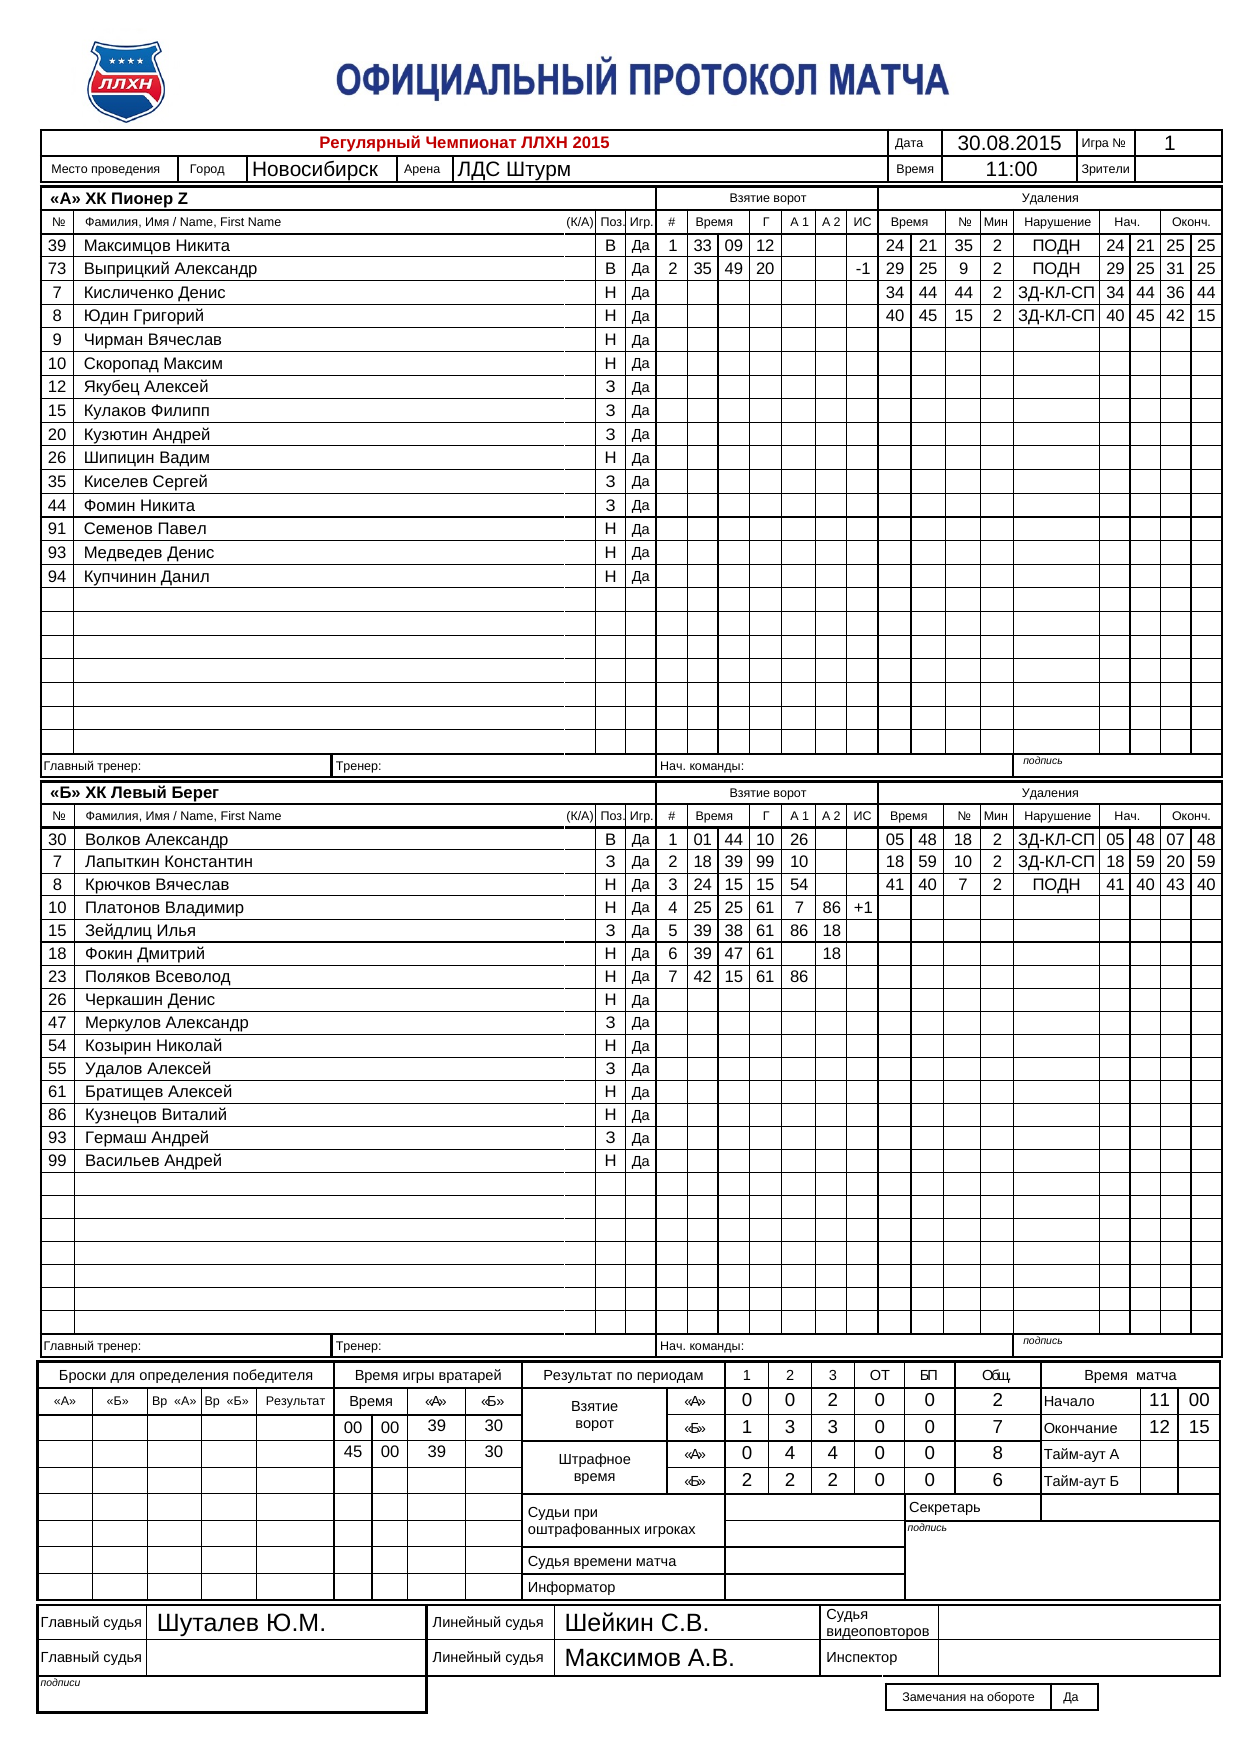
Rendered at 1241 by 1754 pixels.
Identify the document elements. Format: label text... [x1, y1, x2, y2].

table_cell [93, 1441, 147, 1467]
table_cell 10 [782, 850, 815, 872]
table_cell Нач. команды: [657, 755, 1012, 776]
table_cell З [596, 1127, 625, 1149]
table_cell [42, 730, 73, 753]
table_cell [1131, 1035, 1160, 1057]
table_cell [657, 518, 687, 540]
table_cell 0 [855, 1468, 904, 1493]
table_cell [1014, 565, 1099, 587]
table_cell [565, 565, 595, 587]
table_cell [879, 1058, 910, 1079]
table_cell 30 [466, 1416, 521, 1440]
table_cell [946, 683, 980, 706]
table_cell Арена [398, 157, 452, 181]
table_cell [565, 518, 595, 540]
table_cell 2 [812, 1468, 854, 1493]
table_cell [719, 541, 749, 564]
table_cell А 2 [816, 805, 846, 826]
table_cell 18 [688, 850, 717, 872]
table_cell [688, 1081, 717, 1103]
table_cell 39 [719, 850, 749, 872]
table_cell [626, 1265, 655, 1287]
table_cell 59 [1131, 850, 1160, 872]
table_cell 0 [855, 1415, 904, 1440]
table_cell 44 [946, 281, 980, 303]
table_cell [565, 470, 595, 493]
table_cell [782, 636, 815, 658]
table_cell 0 [905, 1468, 954, 1493]
table_cell [879, 446, 910, 469]
table_cell [719, 518, 749, 540]
table_cell [782, 376, 815, 398]
table_cell [912, 730, 945, 753]
table_cell 2 [981, 829, 1013, 849]
table_cell [726, 1548, 904, 1573]
table_cell Н [596, 1081, 625, 1103]
table_cell [257, 1574, 333, 1599]
table_header Время матча [1042, 1363, 1219, 1387]
table_cell [782, 1081, 815, 1103]
table_cell 25 [1192, 235, 1221, 256]
table_cell В [596, 257, 625, 280]
table_cell [719, 1265, 749, 1287]
table_cell [879, 1288, 910, 1310]
table_cell Новосибирск [248, 157, 396, 181]
table_cell 0 [905, 1389, 954, 1413]
table_cell [912, 1058, 943, 1079]
table_cell [75, 1173, 564, 1195]
table_cell [782, 1127, 815, 1149]
table_cell [847, 1265, 877, 1287]
table_cell [1192, 1058, 1221, 1079]
table_cell В [596, 235, 625, 256]
table_cell 38 [719, 920, 749, 941]
table_cell 2 [981, 281, 1013, 303]
table_cell Да [626, 1081, 655, 1103]
table_cell [847, 920, 877, 941]
table_cell [93, 1521, 147, 1546]
table_cell [879, 659, 910, 682]
table_cell [565, 1104, 595, 1126]
table_cell [335, 1468, 371, 1493]
table_cell [688, 399, 717, 422]
table_cell [1161, 896, 1190, 918]
table_cell Тайм-аут А [1042, 1441, 1140, 1467]
table_cell [1192, 1311, 1221, 1333]
table_cell [42, 659, 73, 682]
table_cell [816, 966, 846, 987]
table_cell [847, 518, 877, 540]
table_cell [1100, 1265, 1129, 1287]
table_cell [912, 989, 943, 1011]
table_cell 25 [1131, 257, 1160, 280]
table_cell З [596, 850, 625, 872]
table_cell 15 [42, 920, 74, 941]
table_cell [847, 588, 877, 611]
table_cell Н [596, 874, 625, 895]
table_cell [1014, 1219, 1099, 1241]
table_cell [565, 989, 595, 1011]
table_cell 36 [1161, 281, 1190, 303]
table_cell Фамилия, Имя / Name, First Name [75, 805, 565, 826]
table_cell [202, 1468, 256, 1493]
table_cell [750, 1288, 781, 1310]
table_cell [816, 423, 846, 445]
table_cell [1192, 352, 1221, 374]
table_cell [1014, 707, 1099, 729]
table_cell [1131, 541, 1160, 564]
table_cell [565, 423, 595, 445]
table_cell +1 [847, 896, 877, 918]
table_cell [1014, 1311, 1099, 1333]
table_cell [750, 1311, 781, 1333]
table_header Взятие ворот [657, 783, 877, 803]
table_cell [816, 281, 846, 303]
table_cell [1161, 423, 1190, 445]
table_cell Штрафное время [523, 1442, 666, 1493]
table_cell [1161, 943, 1190, 964]
table_cell [39, 1441, 92, 1467]
table_cell 15 [750, 874, 781, 895]
table_cell [657, 1219, 687, 1241]
table_cell [879, 943, 910, 964]
table_cell [1100, 896, 1129, 918]
table_cell [1192, 1104, 1221, 1126]
table_cell [257, 1468, 333, 1493]
table_cell 26 [42, 446, 73, 469]
table_cell [847, 659, 877, 682]
table_cell 59 [912, 850, 943, 872]
table_cell Главный тренер: [42, 1335, 330, 1356]
table_cell 7 [42, 850, 74, 872]
table_cell [1131, 470, 1160, 493]
table_cell [981, 636, 1013, 658]
table_cell [816, 446, 846, 469]
table_cell [847, 565, 877, 587]
table_cell [1100, 423, 1129, 445]
table_cell 0 [855, 1389, 904, 1413]
table_cell [1100, 399, 1129, 422]
table_cell [750, 1012, 781, 1033]
table_cell [879, 1196, 910, 1218]
table_cell Да [626, 494, 655, 516]
table_cell 24 [688, 874, 717, 895]
table_cell [148, 1574, 201, 1599]
table_cell [1100, 328, 1129, 351]
table_cell 21 [1131, 235, 1160, 256]
table_cell [912, 1127, 943, 1149]
table_cell [1161, 328, 1190, 351]
table_cell [373, 1521, 407, 1546]
table_cell [912, 659, 945, 682]
table_cell Купчинин Данил [74, 565, 564, 587]
table_cell З [596, 494, 625, 516]
table_cell Вр «А» [148, 1389, 201, 1413]
table_cell [1100, 989, 1129, 1011]
table_cell 35 [946, 235, 980, 256]
table_cell [750, 494, 781, 516]
table_cell [981, 730, 1013, 753]
table_cell № [946, 211, 980, 233]
table_cell [1161, 1265, 1190, 1287]
table_cell [750, 518, 781, 540]
table_cell [202, 1521, 256, 1546]
table_cell [1100, 446, 1129, 469]
table_cell 48 [1192, 829, 1221, 849]
table_cell [657, 423, 687, 445]
table_cell [565, 829, 595, 849]
table_cell Оконч. [1161, 805, 1221, 826]
table_cell [1161, 541, 1190, 564]
table_cell [847, 352, 877, 374]
table_cell [879, 1173, 910, 1195]
table_cell 00 [335, 1416, 371, 1440]
table_cell [847, 305, 877, 327]
table_cell [879, 896, 910, 918]
table_cell [565, 235, 595, 256]
table_cell [1131, 1196, 1160, 1218]
table_cell [816, 399, 846, 422]
table_cell «Б» [93, 1389, 147, 1413]
table_cell [944, 1127, 980, 1149]
table_cell [782, 470, 815, 493]
table_cell [782, 1311, 815, 1333]
table_cell 2 [769, 1468, 811, 1493]
table_cell [688, 1265, 717, 1287]
table_cell 7 [42, 281, 73, 303]
table_cell [1100, 1242, 1129, 1264]
table_cell [782, 1288, 815, 1310]
table_cell Да [626, 376, 655, 398]
table_cell [981, 1035, 1013, 1057]
table_cell [74, 683, 564, 706]
table_cell [1042, 1495, 1219, 1520]
table_cell Нач. [1100, 805, 1160, 826]
table_cell 7 [956, 1415, 1040, 1440]
table_cell [879, 707, 910, 729]
table_cell [565, 850, 595, 872]
table_cell [816, 494, 846, 516]
table_cell «А» [668, 1389, 724, 1413]
table_cell [42, 1219, 74, 1241]
table_cell 10 [944, 850, 980, 872]
table_cell Да [626, 565, 655, 587]
table_cell [565, 328, 595, 351]
table_cell [565, 1288, 595, 1310]
table_cell [750, 1127, 781, 1149]
table_cell 24 [879, 235, 910, 256]
table_cell [879, 1012, 910, 1033]
table_header Регулярный Чемпионат ЛЛХН 2015 [42, 131, 887, 155]
table_cell [879, 1219, 910, 1241]
table_cell А 1 [782, 211, 815, 233]
table_cell [1014, 470, 1099, 493]
table_cell Семенов Павел [74, 518, 564, 540]
table_cell [981, 659, 1013, 682]
table_cell [1161, 1173, 1190, 1195]
table_cell Н [596, 966, 625, 987]
table_cell [39, 1547, 92, 1573]
table_cell [626, 659, 655, 682]
table_cell [944, 1081, 980, 1103]
table_cell [981, 470, 1013, 493]
table_cell [719, 612, 749, 634]
table_cell [1014, 1173, 1099, 1195]
table_cell В [596, 829, 625, 849]
table_cell Да [626, 920, 655, 941]
table_cell [257, 1494, 333, 1520]
table_cell [1161, 399, 1190, 422]
table_cell [912, 328, 945, 351]
table_cell [719, 1219, 749, 1241]
table_cell [1014, 1288, 1099, 1310]
table_cell [688, 659, 717, 682]
table_cell [719, 1012, 749, 1033]
table_cell [750, 399, 781, 422]
table_cell Время [335, 1389, 407, 1413]
table_cell [1100, 1311, 1129, 1333]
table_cell Да [626, 874, 655, 895]
table_cell [946, 446, 980, 469]
table_cell [657, 1058, 687, 1079]
table_cell Поляков Всеволод [75, 966, 564, 987]
table_cell [750, 730, 781, 753]
table_cell [782, 352, 815, 374]
table_cell [688, 989, 717, 1011]
table_cell [816, 1173, 846, 1195]
table_cell [565, 1311, 595, 1333]
table_cell Медведев Денис [74, 541, 564, 564]
table_cell [879, 352, 910, 374]
table_cell Н [596, 1035, 625, 1057]
table_cell [847, 612, 877, 634]
table_cell [1192, 1127, 1221, 1149]
table_cell Время [879, 211, 945, 233]
table_cell [879, 1127, 910, 1149]
table_cell [688, 328, 717, 351]
table_cell [816, 588, 846, 611]
table_cell [147, 1640, 425, 1675]
table_cell [944, 1012, 980, 1033]
table_cell [981, 1012, 1013, 1033]
table_cell [847, 730, 877, 753]
table_cell [93, 1547, 147, 1573]
table_cell 2 [812, 1389, 854, 1413]
table_cell Поз. [596, 211, 625, 233]
table_cell [565, 1127, 595, 1149]
table_cell [981, 446, 1013, 469]
table_cell [946, 518, 980, 540]
table_cell [466, 1547, 521, 1573]
table_cell [847, 1058, 877, 1079]
table_cell [1161, 1219, 1190, 1241]
table_cell [847, 1104, 877, 1126]
table_cell [879, 1265, 910, 1287]
table_cell [1014, 1104, 1099, 1126]
table_cell [981, 1127, 1013, 1149]
table_cell [946, 612, 980, 634]
table_cell [42, 1242, 74, 1264]
table_cell Время [879, 805, 943, 826]
table_cell [816, 1242, 846, 1264]
table_cell [1014, 730, 1099, 753]
table_cell [912, 1288, 943, 1310]
table_cell [816, 874, 846, 895]
table_cell [847, 989, 877, 1011]
table_cell [719, 588, 749, 611]
table_cell 1 [657, 829, 687, 849]
table_cell «Б» [668, 1468, 724, 1493]
table_cell 61 [42, 1081, 74, 1103]
table_cell [688, 565, 717, 587]
table_cell [912, 943, 943, 964]
table_cell [1161, 659, 1190, 682]
table_cell [1014, 518, 1099, 540]
table_cell [1192, 399, 1221, 422]
table_cell [466, 1494, 521, 1520]
table_cell Лапыткин Константин [75, 850, 564, 872]
table_cell [726, 1521, 904, 1546]
table_cell Тренер: [333, 1335, 655, 1356]
table_cell 20 [750, 257, 781, 280]
table_cell [1161, 588, 1190, 611]
table_cell [1100, 730, 1129, 753]
table_cell [1014, 352, 1099, 374]
table_cell [944, 1150, 980, 1172]
table_cell [1014, 328, 1099, 351]
table_cell [726, 1575, 904, 1599]
table_cell [657, 1173, 687, 1195]
table_cell [1131, 1104, 1160, 1126]
table_cell [847, 235, 877, 256]
table_cell [148, 1547, 201, 1573]
table_cell подпись [906, 1522, 1219, 1599]
table_cell [75, 1196, 564, 1218]
table_cell [626, 707, 655, 729]
table_cell 40 [1100, 305, 1129, 327]
table_header 30.08.2015 [943, 131, 1076, 155]
table_cell [981, 328, 1013, 351]
table_cell «Б » [466, 1389, 521, 1413]
table_cell Линейный судья [428, 1606, 554, 1639]
table_cell [688, 1242, 717, 1264]
table_cell [1192, 683, 1221, 706]
table_cell Судьи при оштрафованных игроках [523, 1495, 724, 1546]
table_header ОТ [855, 1363, 904, 1387]
table_cell [565, 541, 595, 564]
table_cell [1161, 1196, 1190, 1218]
table_cell 7 [657, 966, 687, 987]
table_cell [750, 281, 781, 303]
table_cell [782, 518, 815, 540]
table_cell Гермаш Андрей [75, 1127, 564, 1149]
table_cell [565, 730, 595, 753]
table_cell [1100, 1219, 1129, 1241]
table_cell [719, 1311, 749, 1333]
table_cell [782, 1150, 815, 1172]
table_cell [1100, 588, 1129, 611]
table_cell 11 [1141, 1389, 1177, 1413]
table_cell [946, 423, 980, 445]
table_cell [912, 896, 943, 918]
table_cell подпись [1014, 755, 1221, 776]
table_cell 11:00 [943, 157, 1076, 181]
table_cell [946, 352, 980, 374]
table_cell 09 [719, 235, 749, 256]
table_cell 35 [42, 470, 73, 493]
table_cell 2 [726, 1468, 768, 1493]
table_cell [565, 612, 595, 634]
table_cell [816, 1311, 846, 1333]
table_header Дата [889, 131, 941, 155]
table_cell [912, 1242, 943, 1264]
table_cell [750, 1173, 781, 1195]
table_cell [946, 494, 980, 516]
table_cell [42, 1265, 74, 1287]
table_cell [1100, 707, 1129, 729]
table_cell [750, 1219, 781, 1241]
table_cell [981, 896, 1013, 918]
table_cell 2 [981, 874, 1013, 895]
table_cell [816, 352, 846, 374]
table_cell 2 [657, 257, 687, 280]
table_cell [719, 399, 749, 422]
table_cell [1161, 989, 1190, 1011]
table_cell [1014, 943, 1099, 964]
table_cell [1192, 1150, 1221, 1172]
table_cell 25 [912, 257, 945, 280]
table_cell [466, 1574, 521, 1599]
table_cell [1100, 376, 1129, 398]
table_cell 42 [688, 966, 717, 987]
table_cell [719, 1150, 749, 1172]
table_cell [1192, 541, 1221, 564]
table_cell [847, 399, 877, 422]
table_cell Г [750, 211, 781, 233]
table_cell [816, 850, 846, 872]
table_cell [1100, 565, 1129, 587]
table_cell [912, 399, 945, 422]
table_cell [782, 588, 815, 611]
table_cell [596, 1173, 625, 1195]
table_cell [565, 896, 595, 918]
table_cell [981, 1058, 1013, 1079]
table_cell [565, 494, 595, 516]
picture [5, 28, 1179, 129]
table_cell [1161, 920, 1190, 941]
table_cell [1100, 1288, 1129, 1310]
table_cell [1192, 1288, 1221, 1310]
table_cell [1192, 1242, 1221, 1264]
table_cell 30 [42, 829, 74, 849]
table_cell 40 [1192, 874, 1221, 895]
table_cell [981, 494, 1013, 516]
table_cell [1131, 352, 1160, 374]
table_cell [42, 588, 73, 611]
table_cell [912, 966, 943, 987]
table_cell [816, 683, 846, 706]
table_cell 54 [42, 1035, 74, 1057]
table_cell Главный судья [39, 1606, 146, 1639]
table_cell [912, 588, 945, 611]
table_cell 29 [879, 257, 910, 280]
table_cell [1131, 494, 1160, 516]
table_cell [688, 707, 717, 729]
table_cell [719, 730, 749, 753]
table_cell [75, 1219, 564, 1241]
table_cell 15 [719, 966, 749, 987]
table_cell З [596, 423, 625, 445]
table_cell [816, 989, 846, 1011]
table_cell [1100, 1035, 1129, 1057]
table_cell Скоропад Максим [74, 352, 564, 374]
table_cell ЗД-КЛ-СП [1014, 829, 1099, 849]
table_cell [946, 565, 980, 587]
table_cell 47 [719, 943, 749, 964]
table_cell [816, 1288, 846, 1310]
table_cell [750, 328, 781, 351]
table_cell Да [626, 446, 655, 469]
table_cell Г [750, 805, 781, 826]
table_cell [1161, 1058, 1190, 1079]
table_cell [1014, 636, 1099, 658]
table_cell # [657, 805, 687, 826]
table_cell [847, 874, 877, 895]
table_cell [1192, 920, 1221, 941]
table_cell [816, 1081, 846, 1103]
table_cell [466, 1521, 521, 1546]
table_cell [657, 683, 687, 706]
table_cell Н [596, 305, 625, 327]
table_cell подпись [1014, 1335, 1221, 1356]
table_cell [816, 1058, 846, 1079]
table_cell 0 [726, 1442, 768, 1467]
table_cell [596, 683, 625, 706]
table_cell [596, 1288, 625, 1310]
table_cell [782, 1058, 815, 1079]
table_cell [782, 565, 815, 587]
table_cell [944, 1035, 980, 1057]
table_cell [750, 423, 781, 445]
table_cell Поз. [596, 805, 625, 826]
table_cell [1161, 1104, 1190, 1126]
table_cell [1014, 423, 1099, 445]
table_cell [74, 612, 564, 634]
table_cell [1192, 446, 1221, 469]
table_cell Н [596, 1150, 625, 1172]
table_cell [1141, 1468, 1177, 1493]
table_cell [719, 1127, 749, 1149]
table_cell -1 [847, 257, 877, 280]
table_cell Нач. команды: [657, 1335, 1012, 1356]
table_cell Да [626, 423, 655, 445]
table_cell [626, 730, 655, 753]
table_cell Удалов Алексей [75, 1058, 564, 1079]
table_cell [688, 1035, 717, 1057]
table_cell Вр «Б» [202, 1389, 256, 1413]
table_cell [466, 1468, 521, 1493]
table_cell [565, 1265, 595, 1287]
table_cell Нач. [1100, 211, 1160, 233]
table_cell [565, 588, 595, 611]
table_cell [847, 683, 877, 706]
table_cell Да [626, 966, 655, 987]
table_cell [816, 1196, 846, 1218]
table_cell 4 [657, 896, 687, 918]
table_cell 25 [719, 896, 749, 918]
table_cell [626, 1311, 655, 1333]
table_cell [879, 1035, 910, 1057]
table_cell [148, 1494, 201, 1520]
table_cell [944, 1311, 980, 1333]
table_cell [1100, 659, 1129, 682]
table_cell [847, 636, 877, 658]
table_cell [750, 305, 781, 327]
table_cell [1014, 896, 1099, 918]
table_header «А» ХК Пионер Z [42, 188, 655, 209]
table_cell Васильев Андрей [75, 1150, 564, 1172]
table_cell Да [626, 943, 655, 964]
table_cell [847, 943, 877, 964]
table_cell [847, 541, 877, 564]
table_cell [981, 423, 1013, 445]
table_cell 12 [750, 235, 781, 256]
table_cell [1161, 1127, 1190, 1149]
table_cell ИС [847, 211, 877, 233]
table_cell [565, 1012, 595, 1033]
table_cell [847, 1311, 877, 1333]
table_cell [688, 1196, 717, 1218]
table_cell [373, 1547, 407, 1573]
table_cell 61 [750, 896, 781, 918]
table_cell [657, 470, 687, 493]
table_cell [657, 1311, 687, 1333]
table_cell [912, 1219, 943, 1241]
table_cell 44 [719, 829, 749, 849]
table_cell [1192, 636, 1221, 658]
table_cell [1192, 1219, 1221, 1241]
table_cell [750, 659, 781, 682]
table_cell [93, 1494, 147, 1520]
table_cell [719, 707, 749, 729]
table_cell Да [626, 850, 655, 872]
table_cell 15 [719, 874, 749, 895]
table_cell [596, 659, 625, 682]
table_cell 39 [42, 235, 73, 256]
table_cell [912, 446, 945, 469]
table_cell [42, 1196, 74, 1218]
table_cell [750, 989, 781, 1011]
table_cell [750, 565, 781, 587]
table_cell [1161, 612, 1190, 634]
table_cell [335, 1547, 371, 1573]
table_cell [782, 541, 815, 564]
table_cell [408, 1468, 465, 1493]
table_cell [750, 1265, 781, 1287]
table_cell [1131, 1058, 1160, 1079]
table_cell [1100, 470, 1129, 493]
table_cell [912, 423, 945, 445]
table_cell 34 [1100, 281, 1129, 303]
table_cell Да [626, 1035, 655, 1057]
table_cell [719, 636, 749, 658]
table_cell [879, 565, 910, 587]
table_cell [1014, 1035, 1099, 1057]
table_cell Братищев Алексей [75, 1081, 564, 1103]
table_cell [719, 352, 749, 374]
table_cell [719, 1035, 749, 1057]
table_cell Взятие ворот [523, 1389, 666, 1440]
table_cell [782, 1012, 815, 1033]
table_cell [1014, 1150, 1099, 1172]
table_cell [657, 1127, 687, 1149]
table_cell [1161, 565, 1190, 587]
table_cell [782, 328, 815, 351]
table_cell [719, 494, 749, 516]
table_cell ПОДН [1014, 874, 1099, 895]
table_cell [912, 612, 945, 634]
table_cell 40 [912, 874, 943, 895]
table_cell [202, 1494, 256, 1520]
table_cell 15 [1179, 1415, 1219, 1440]
table_cell 4 [812, 1442, 854, 1467]
table_cell 0 [855, 1442, 904, 1467]
table_cell [981, 943, 1013, 964]
table_cell 25 [1161, 235, 1190, 256]
table_cell [816, 565, 846, 587]
table_cell Чирман Вячеслав [74, 328, 564, 351]
table_cell [1192, 989, 1221, 1011]
table_cell [626, 636, 655, 658]
table_cell [1192, 896, 1221, 918]
table_cell [1014, 920, 1099, 941]
table_cell 44 [42, 494, 73, 516]
table_cell [816, 612, 846, 634]
table_cell Да [626, 328, 655, 351]
table_cell [688, 1012, 717, 1033]
table_cell Шейкин С.В. [555, 1606, 819, 1639]
table_cell [1131, 1173, 1160, 1195]
table_cell (К/А) [565, 805, 595, 826]
table_cell [657, 328, 687, 351]
table_cell 39 [688, 943, 717, 964]
table_cell (К/А) [565, 211, 595, 233]
table_cell [816, 1127, 846, 1149]
table_cell [1100, 494, 1129, 516]
table_cell [1161, 1035, 1190, 1057]
table_cell [1161, 966, 1190, 987]
table_cell [816, 376, 846, 398]
table_cell Нарушение [1014, 211, 1099, 233]
table_cell [565, 683, 595, 706]
table_cell [1014, 612, 1099, 634]
table_cell [782, 1173, 815, 1195]
table_cell [688, 683, 717, 706]
table_cell [657, 1288, 687, 1310]
table_cell [719, 423, 749, 445]
table_cell [596, 730, 625, 753]
table_cell [847, 829, 877, 849]
table_cell [750, 588, 781, 611]
table_cell [750, 446, 781, 469]
table_cell [847, 494, 877, 516]
table_cell [782, 659, 815, 682]
table_cell Главный тренер: [42, 755, 330, 776]
table_cell [946, 470, 980, 493]
table_cell 61 [750, 943, 781, 964]
table_cell [912, 1081, 943, 1103]
table_cell 0 [905, 1415, 954, 1440]
table_cell [879, 470, 910, 493]
table_cell [946, 730, 980, 753]
table_cell 2 [981, 305, 1013, 327]
table_cell Н [596, 446, 625, 469]
table_cell Фокин Дмитрий [75, 943, 564, 964]
table_cell [1192, 1173, 1221, 1195]
table_cell 9 [42, 328, 73, 351]
table_cell 31 [1161, 257, 1190, 280]
table_cell Да [626, 1058, 655, 1079]
table_cell 12 [1141, 1415, 1177, 1440]
table_cell Н [596, 352, 625, 374]
table_cell [565, 659, 595, 682]
table_cell [565, 376, 595, 398]
table_cell ЗД-КЛ-СП [1014, 850, 1099, 872]
table_cell [1161, 518, 1190, 540]
table_cell Да [626, 829, 655, 849]
table_cell [148, 1441, 201, 1467]
table_cell З [596, 1058, 625, 1079]
table_cell [1161, 376, 1190, 398]
table_cell [93, 1416, 147, 1440]
table_cell Зейдлиц Илья [75, 920, 564, 941]
table_cell 49 [719, 257, 749, 280]
table_cell [1192, 1196, 1221, 1218]
table_cell [1100, 920, 1129, 941]
table_cell [596, 1196, 625, 1218]
table_cell [944, 1219, 980, 1241]
table_cell [981, 1311, 1013, 1333]
table_cell [408, 1494, 465, 1520]
table_cell [750, 1196, 781, 1218]
table_cell [42, 683, 73, 706]
table_cell [657, 446, 687, 469]
table_cell [719, 1104, 749, 1126]
table_cell [719, 1288, 749, 1310]
table_header Результат по периодам [523, 1363, 724, 1387]
table_cell [816, 305, 846, 327]
table_cell [657, 494, 687, 516]
table_cell 00 [373, 1416, 407, 1440]
table_cell [912, 518, 945, 540]
table_cell [879, 683, 910, 706]
table_cell [657, 1150, 687, 1172]
table_cell [373, 1574, 407, 1599]
table_header Время игры вратарей [335, 1363, 521, 1387]
table_cell # [657, 211, 687, 233]
table_cell [719, 1081, 749, 1103]
table_cell 44 [1131, 281, 1160, 303]
table_cell Н [596, 328, 625, 351]
table_header Удаления [879, 188, 1221, 209]
table_cell [1192, 1265, 1221, 1287]
table_cell 33 [688, 235, 717, 256]
table_cell 40 [879, 305, 910, 327]
table_cell [1014, 376, 1099, 398]
table_cell [565, 1035, 595, 1057]
table_cell Да [626, 305, 655, 327]
table_cell [981, 565, 1013, 587]
table_cell [1161, 470, 1190, 493]
table_cell З [596, 1012, 625, 1033]
table_cell [596, 1311, 625, 1333]
table_cell [1131, 1242, 1160, 1264]
table_cell [816, 1219, 846, 1241]
table_cell [782, 943, 815, 964]
table_cell [981, 1150, 1013, 1172]
table_cell [688, 376, 717, 398]
table_cell [1131, 588, 1160, 611]
table_cell [750, 1035, 781, 1057]
table_cell 45 [912, 305, 945, 327]
table_cell Максимцов Никита [74, 235, 564, 256]
table_cell 73 [42, 257, 73, 280]
table_cell [816, 636, 846, 658]
table_cell [565, 305, 595, 327]
table_cell [688, 730, 717, 753]
table_cell [1131, 1081, 1160, 1103]
table_cell «А» [39, 1389, 92, 1413]
table_cell 3 [769, 1415, 811, 1440]
table_cell [1161, 1081, 1190, 1103]
table_cell [148, 1521, 201, 1546]
table_cell [750, 612, 781, 634]
table_cell [1161, 1012, 1190, 1033]
table_cell 2 [657, 850, 687, 872]
table_cell [1161, 1311, 1190, 1333]
table_cell [1131, 565, 1160, 587]
table_cell [981, 1242, 1013, 1264]
table_cell [1192, 1035, 1221, 1057]
table_cell [912, 1265, 943, 1287]
table_cell [879, 636, 910, 658]
table_cell [1100, 966, 1129, 987]
table_cell Кисличенко Денис [74, 281, 564, 303]
table_cell [782, 305, 815, 327]
table_cell Окончание [1042, 1415, 1140, 1440]
table_cell [847, 1035, 877, 1057]
table_cell Да [626, 352, 655, 374]
table_cell ПОДН [1014, 235, 1099, 256]
table_cell 30 [466, 1441, 521, 1467]
table_cell Киселев Сергей [74, 470, 564, 493]
table_cell [782, 683, 815, 706]
table_cell [1131, 399, 1160, 422]
table_cell 20 [42, 423, 73, 445]
table_cell Черкашин Денис [75, 989, 564, 1011]
table_cell [981, 1288, 1013, 1310]
table_cell 34 [879, 281, 910, 303]
table_cell [39, 1468, 92, 1493]
table_cell [847, 1081, 877, 1103]
table_cell подписи [39, 1677, 425, 1711]
table_cell Да [626, 235, 655, 256]
table_cell [981, 966, 1013, 987]
table_cell [1014, 1012, 1099, 1033]
table_header Удаления [879, 783, 1221, 803]
table_header Взятие ворот [657, 188, 877, 209]
table_cell [1192, 1081, 1221, 1103]
table_cell Игр. [626, 805, 655, 826]
table_cell [879, 423, 910, 445]
table_cell [1100, 541, 1129, 564]
table_cell [335, 1494, 371, 1520]
table_cell [626, 612, 655, 634]
table_cell Кулаков Филипп [74, 399, 564, 422]
table_cell [1192, 966, 1221, 987]
table_cell Козырин Николай [75, 1035, 564, 1057]
table_cell [1192, 423, 1221, 445]
table_cell А 2 [816, 211, 846, 233]
table_cell Кузнецов Виталий [75, 1104, 564, 1126]
table_cell [912, 636, 945, 658]
table_cell «А» [408, 1389, 465, 1413]
table_cell [847, 966, 877, 987]
table_cell [981, 989, 1013, 1011]
table_cell [912, 494, 945, 516]
table_cell 18 [42, 943, 74, 964]
table_cell [596, 1242, 625, 1264]
table_cell Максимов А.В. [555, 1640, 819, 1675]
table_cell [847, 850, 877, 872]
table_cell 43 [1161, 874, 1190, 895]
table_cell [1014, 1242, 1099, 1264]
table_cell [1100, 352, 1129, 374]
table_cell [408, 1574, 465, 1599]
table_cell 94 [42, 565, 73, 587]
table_cell [1131, 896, 1160, 918]
table_cell 44 [912, 281, 945, 303]
table_cell 7 [782, 896, 815, 918]
table_cell [657, 399, 687, 422]
table_cell [1192, 707, 1221, 729]
table_cell [816, 1035, 846, 1057]
table_cell [782, 399, 815, 422]
table_cell [688, 636, 717, 658]
table_cell 3 [657, 874, 687, 895]
table_cell [1014, 494, 1099, 516]
table_cell [39, 1416, 92, 1440]
table_cell 18 [879, 850, 910, 872]
table_cell [565, 446, 595, 469]
table_cell [565, 1150, 595, 1172]
table_cell Мин [981, 211, 1013, 233]
table_cell 29 [1100, 257, 1129, 280]
table_cell [1192, 376, 1221, 398]
table_cell [946, 636, 980, 658]
table_cell [847, 376, 877, 398]
table_cell [816, 1012, 846, 1033]
table_cell [750, 376, 781, 398]
table_cell 35 [688, 257, 717, 280]
table_cell 23 [42, 966, 74, 987]
table_cell [782, 1265, 815, 1287]
table_cell 25 [1192, 257, 1221, 280]
table_cell [1192, 565, 1221, 587]
table_cell [1014, 683, 1099, 706]
table_cell [74, 659, 564, 682]
table_cell № [42, 805, 74, 826]
table_cell 18 [1100, 850, 1129, 872]
table_cell [912, 352, 945, 374]
table_cell [912, 1196, 943, 1218]
table_cell [944, 989, 980, 1011]
table_cell [944, 1196, 980, 1218]
table_cell [688, 494, 717, 516]
table_cell Фамилия, Имя / Name, First Name [74, 211, 565, 233]
table_cell [1100, 636, 1129, 658]
table_cell [944, 1288, 980, 1310]
table_cell [750, 1150, 781, 1172]
table_cell [847, 1196, 877, 1218]
table_cell [912, 683, 945, 706]
table_header 1 [1136, 131, 1221, 155]
table_cell [981, 1265, 1013, 1287]
table_cell [946, 541, 980, 564]
table_cell 8 [956, 1442, 1040, 1467]
table_cell [847, 707, 877, 729]
table_cell [74, 588, 564, 611]
table_cell 20 [1161, 850, 1190, 872]
table_cell [257, 1521, 333, 1546]
table_cell [1131, 1288, 1160, 1310]
table_cell [946, 707, 980, 729]
table_cell [565, 399, 595, 422]
table_cell [688, 541, 717, 564]
table_cell [912, 1012, 943, 1033]
table_cell 10 [42, 896, 74, 918]
table_cell [596, 1219, 625, 1241]
table_cell [626, 1242, 655, 1264]
table_cell 1 [726, 1415, 768, 1440]
table_cell [596, 1265, 625, 1287]
table_cell [688, 1104, 717, 1126]
table_cell [1100, 1081, 1129, 1103]
table_cell [1161, 1288, 1190, 1310]
table_cell [408, 1521, 465, 1546]
table_cell [946, 328, 980, 351]
table_cell [335, 1574, 371, 1599]
table_cell [879, 399, 910, 422]
table_cell [879, 989, 910, 1011]
table_cell [782, 1035, 815, 1057]
table_cell [816, 257, 846, 280]
table_cell [1192, 612, 1221, 634]
table_cell [944, 1058, 980, 1079]
table_cell [657, 1081, 687, 1103]
table_cell 15 [42, 399, 73, 422]
table_cell 55 [42, 1058, 74, 1079]
table_cell [75, 1288, 564, 1310]
table_cell [719, 376, 749, 398]
table_cell Судья видеоповторов [821, 1606, 938, 1639]
table_cell З [596, 470, 625, 493]
table_cell 39 [408, 1416, 465, 1440]
table_cell 0 [905, 1442, 954, 1467]
table_cell [1161, 494, 1190, 516]
table_cell Выприцкий Александр [74, 257, 564, 280]
table_cell [657, 659, 687, 682]
table_cell Секретарь [906, 1495, 1040, 1520]
table_cell 99 [750, 850, 781, 872]
table_cell 21 [912, 235, 945, 256]
table_cell № [944, 805, 980, 826]
table_cell [883, 1677, 1220, 1681]
table_cell [981, 1219, 1013, 1241]
table_cell [944, 1173, 980, 1195]
table_cell [74, 730, 564, 753]
table_cell [75, 1265, 564, 1287]
table_cell [565, 1242, 595, 1264]
table_cell [816, 235, 846, 256]
table_cell [596, 588, 625, 611]
table_cell 5 [657, 920, 687, 941]
table_cell Главный судья [39, 1640, 146, 1675]
table_cell [719, 281, 749, 303]
table_cell 93 [42, 1127, 74, 1149]
table_cell [1014, 541, 1099, 564]
table_cell [1131, 1012, 1160, 1033]
table_cell [816, 829, 846, 849]
table_cell [1131, 1127, 1160, 1149]
table_cell 6 [956, 1468, 1040, 1493]
table_cell [981, 588, 1013, 611]
table_cell [93, 1574, 147, 1599]
table_cell Да [626, 1127, 655, 1149]
table_cell З [596, 920, 625, 941]
table_cell ЗД-КЛ-СП [1014, 305, 1099, 327]
table_cell [657, 588, 687, 611]
table_cell [565, 1219, 595, 1241]
table_cell [782, 1196, 815, 1218]
table_header 2 [769, 1363, 811, 1387]
table_cell 18 [816, 943, 846, 964]
table_cell [688, 470, 717, 493]
table_cell [981, 376, 1013, 398]
table_cell [657, 352, 687, 374]
table_cell 86 [782, 920, 815, 941]
table_cell [657, 565, 687, 587]
table_cell [596, 636, 625, 658]
table_cell [148, 1416, 201, 1440]
table_cell [847, 470, 877, 493]
table_cell [944, 966, 980, 987]
table_cell [688, 612, 717, 634]
table_cell [1014, 446, 1099, 469]
table_cell [626, 1173, 655, 1195]
table_cell [750, 1058, 781, 1079]
table_cell [816, 1104, 846, 1126]
table_cell [879, 1104, 910, 1126]
table_header Замечания на обороте [887, 1685, 1050, 1709]
table_cell 99 [42, 1150, 74, 1172]
table_cell [1014, 1196, 1099, 1218]
table_cell [946, 588, 980, 611]
table_cell [939, 1606, 1219, 1639]
table_cell [944, 896, 980, 918]
table_cell 0 [769, 1389, 811, 1413]
table_cell [93, 1468, 147, 1493]
table_cell [981, 352, 1013, 374]
table_cell [1014, 1265, 1099, 1287]
table_cell 91 [42, 518, 73, 540]
table_cell [1131, 659, 1160, 682]
table_cell [782, 989, 815, 1011]
table_cell [39, 1494, 92, 1520]
table_cell Оконч. [1161, 211, 1221, 233]
table_cell [782, 423, 815, 445]
table_cell [719, 1173, 749, 1195]
table_cell [782, 730, 815, 753]
table_cell [257, 1441, 333, 1467]
table_cell 12 [42, 376, 73, 398]
table_cell Игр. [626, 211, 655, 233]
table_cell [688, 446, 717, 469]
table_cell Фомин Никита [74, 494, 564, 516]
table_cell [688, 352, 717, 374]
table_cell 2 [981, 850, 1013, 872]
table_cell [912, 470, 945, 493]
table_cell [42, 612, 73, 634]
table_cell [688, 423, 717, 445]
table_cell [782, 257, 815, 280]
table_cell [1131, 612, 1160, 634]
table_cell Платонов Владимир [75, 896, 564, 918]
table_cell Н [596, 565, 625, 587]
table_cell 86 [42, 1104, 74, 1126]
table_cell [42, 636, 73, 658]
table_cell [1100, 943, 1129, 964]
table_cell [981, 518, 1013, 540]
table_cell [944, 943, 980, 964]
table_cell [1192, 730, 1221, 753]
table_cell [657, 376, 687, 398]
table_cell [1161, 636, 1190, 658]
table_cell [39, 1521, 92, 1546]
table_cell [373, 1494, 407, 1520]
table_cell [1161, 730, 1190, 753]
table_cell Время [688, 805, 749, 826]
table_cell [1131, 683, 1160, 706]
table_cell Шипицин Вадим [74, 446, 564, 469]
table_cell [782, 1219, 815, 1241]
table_cell Начало [1042, 1389, 1140, 1413]
table_cell [750, 683, 781, 706]
table_cell [1131, 920, 1160, 941]
table_cell [688, 1219, 717, 1241]
table_cell [879, 612, 910, 634]
table_cell [657, 305, 687, 327]
table_cell [981, 1104, 1013, 1126]
table_cell 18 [944, 829, 980, 849]
table_cell Да [626, 518, 655, 540]
table_cell 1 [657, 235, 687, 256]
table_cell 44 [1192, 281, 1221, 303]
table_cell [879, 920, 910, 941]
table_cell Якубец Алексей [74, 376, 564, 398]
table_cell [912, 1035, 943, 1057]
table_cell [782, 707, 815, 729]
table_cell [1014, 1081, 1099, 1103]
table_cell [202, 1547, 256, 1573]
table_cell [408, 1547, 465, 1573]
table_cell [981, 920, 1013, 941]
table_cell [1131, 1311, 1160, 1333]
table_cell [1131, 966, 1160, 987]
table_cell [1100, 1058, 1129, 1079]
table_cell [657, 1035, 687, 1057]
table_cell Да [626, 989, 655, 1011]
table_cell [719, 989, 749, 1011]
table_cell [148, 1468, 201, 1493]
table_cell [1014, 1127, 1099, 1149]
table_cell [257, 1416, 333, 1440]
table_cell [1014, 1058, 1099, 1079]
table_cell [750, 470, 781, 493]
table_cell [847, 1173, 877, 1195]
table_cell [847, 281, 877, 303]
table_cell 26 [782, 829, 815, 849]
table_cell [1100, 1173, 1129, 1195]
table_cell [719, 470, 749, 493]
table_cell [202, 1416, 256, 1440]
table_cell [1192, 1012, 1221, 1033]
table_cell 6 [657, 943, 687, 964]
table_cell [946, 659, 980, 682]
table_cell ЗД-КЛ-СП [1014, 281, 1099, 303]
table_cell 0 [726, 1389, 768, 1413]
table_cell Город [179, 157, 246, 181]
table_cell [565, 1081, 595, 1103]
table_cell [565, 1173, 595, 1195]
table_cell [816, 470, 846, 493]
table_cell [657, 1242, 687, 1264]
table_cell Юдин Григорий [74, 305, 564, 327]
table_cell [719, 305, 749, 327]
table_cell [1192, 518, 1221, 540]
table_cell [719, 565, 749, 587]
table_cell [657, 1104, 687, 1126]
table_cell З [596, 376, 625, 398]
table_cell [981, 683, 1013, 706]
table_cell 26 [42, 989, 74, 1011]
table_cell Информатор [523, 1575, 724, 1599]
table_cell [946, 376, 980, 398]
table_cell Тайм-аут Б [1042, 1468, 1140, 1493]
table_cell [657, 636, 687, 658]
table_cell [1131, 376, 1160, 398]
table_cell [912, 565, 945, 587]
table_cell [596, 707, 625, 729]
table_cell 41 [1100, 874, 1129, 895]
table_cell [688, 588, 717, 611]
table_cell 45 [335, 1441, 371, 1467]
table_cell [879, 966, 910, 987]
table_cell [750, 352, 781, 374]
table_header 1 [726, 1363, 768, 1387]
table_cell [688, 1311, 717, 1333]
table_cell 45 [1131, 305, 1160, 327]
table_cell 07 [1161, 829, 1190, 849]
table_cell [1192, 659, 1221, 682]
table_cell [1014, 399, 1099, 422]
table_cell [657, 281, 687, 303]
table_cell З [596, 399, 625, 422]
table_cell 00 [1179, 1389, 1219, 1413]
table_cell № [42, 211, 73, 233]
table_cell 01 [688, 829, 717, 849]
table_cell [1014, 588, 1099, 611]
table_cell 86 [782, 966, 815, 987]
table_cell [657, 989, 687, 1011]
table_cell Линейный судья [428, 1640, 554, 1675]
table_cell [719, 1058, 749, 1079]
table_cell [1192, 494, 1221, 516]
table_cell Инспектор [821, 1640, 938, 1675]
table_cell [335, 1521, 371, 1546]
table_cell ЛДС Штурм [454, 157, 887, 181]
table_cell 59 [1192, 850, 1221, 872]
table_cell 8 [42, 874, 74, 895]
table_cell Да [626, 1104, 655, 1126]
table_cell 8 [42, 305, 73, 327]
table_cell [1141, 1441, 1177, 1467]
table_cell [750, 707, 781, 729]
table_cell [816, 1150, 846, 1172]
table_cell Да [626, 896, 655, 918]
table_cell [981, 1081, 1013, 1103]
table_cell [565, 707, 595, 729]
table_cell 05 [1100, 829, 1129, 849]
table_cell [782, 1242, 815, 1264]
table_cell [565, 352, 595, 374]
table_cell 2 [956, 1389, 1040, 1413]
table_cell [657, 1012, 687, 1033]
table_cell 61 [750, 966, 781, 987]
table_cell [657, 541, 687, 564]
table_cell [750, 1081, 781, 1103]
table_cell 10 [42, 352, 73, 374]
table_cell [1100, 612, 1129, 634]
table_cell [688, 1150, 717, 1172]
table_cell [565, 874, 595, 895]
table_cell [816, 328, 846, 351]
table_cell [879, 730, 910, 753]
table_cell [74, 636, 564, 658]
table_cell 25 [688, 896, 717, 918]
table_cell [428, 1677, 882, 1711]
table_cell Н [596, 896, 625, 918]
table_cell [1131, 730, 1160, 753]
table_cell [816, 541, 846, 564]
table_cell [719, 1196, 749, 1218]
table_cell [1100, 1196, 1129, 1218]
table_cell [565, 281, 595, 303]
table_cell [1100, 1104, 1129, 1126]
table_cell [657, 730, 687, 753]
table_cell [782, 281, 815, 303]
table_cell [879, 541, 910, 564]
table_cell [657, 612, 687, 634]
table_cell [847, 1288, 877, 1310]
table_cell Н [596, 989, 625, 1011]
table_cell 15 [1192, 305, 1221, 327]
table_cell [1161, 446, 1190, 469]
table_cell [626, 683, 655, 706]
table_cell [1179, 1441, 1219, 1467]
table_cell Да [626, 257, 655, 280]
table_cell [750, 541, 781, 564]
table_cell [1100, 1127, 1129, 1149]
table_cell [565, 920, 595, 941]
table_cell 48 [912, 829, 943, 849]
table_cell Н [596, 281, 625, 303]
table_cell [657, 1265, 687, 1287]
table_cell [42, 1311, 74, 1333]
table_cell [202, 1574, 256, 1599]
table_cell 9 [946, 257, 980, 280]
table_cell ИС [847, 805, 877, 826]
table_cell [688, 518, 717, 540]
table_cell [626, 588, 655, 611]
table_cell [944, 1242, 980, 1264]
table_cell [879, 588, 910, 611]
table_cell [847, 1219, 877, 1241]
table_cell [912, 707, 945, 729]
table_cell [565, 1058, 595, 1079]
table_cell [74, 707, 564, 729]
table_cell Тренер: [333, 755, 655, 776]
table_cell [944, 1265, 980, 1287]
table_cell [42, 1288, 74, 1310]
table_cell [912, 1104, 943, 1126]
table_cell [1131, 636, 1160, 658]
table_cell [373, 1468, 407, 1493]
table_cell [879, 1150, 910, 1172]
table_cell [688, 1127, 717, 1149]
table_cell [1100, 1150, 1129, 1172]
table_cell [1131, 1150, 1160, 1172]
table_cell Н [596, 518, 625, 540]
table_cell [719, 446, 749, 469]
table_cell [1014, 989, 1099, 1011]
table_cell [726, 1495, 904, 1520]
table_cell [202, 1441, 256, 1467]
table_cell [1179, 1468, 1219, 1493]
table_cell [626, 1196, 655, 1218]
table_cell [879, 1311, 910, 1333]
table_cell [981, 399, 1013, 422]
table_header 3 [812, 1363, 854, 1387]
table_cell [912, 1150, 943, 1172]
table_cell [719, 683, 749, 706]
table_cell 05 [879, 829, 910, 849]
table_cell А 1 [782, 805, 815, 826]
table_cell [981, 541, 1013, 564]
table_cell [1161, 352, 1190, 374]
table_cell [946, 399, 980, 422]
table_cell [1131, 518, 1160, 540]
table_cell [981, 1196, 1013, 1218]
table_cell [912, 376, 945, 398]
table_cell 61 [750, 920, 781, 941]
table_header Броски для определения победителя [39, 1363, 333, 1387]
table_cell Меркулов Александр [75, 1012, 564, 1033]
table_cell [847, 423, 877, 445]
table_cell [816, 707, 846, 729]
table_cell [912, 920, 943, 941]
table_cell [657, 707, 687, 729]
table_cell 39 [688, 920, 717, 941]
table_cell [1131, 1265, 1160, 1287]
table_cell 4 [769, 1442, 811, 1467]
table_cell [847, 328, 877, 351]
table_cell Н [596, 541, 625, 564]
table_cell [981, 612, 1013, 634]
table_cell [750, 1242, 781, 1264]
table_cell [75, 1311, 564, 1333]
table_cell [257, 1547, 333, 1573]
table_cell 40 [1131, 874, 1160, 895]
table_cell Н [596, 1104, 625, 1126]
table_cell [39, 1574, 92, 1599]
table_cell [1099, 1682, 1220, 1711]
table_cell Мин [981, 805, 1013, 826]
table_cell [1131, 423, 1160, 445]
table_header «Б» ХК Левый Берег [42, 783, 655, 803]
table_cell [782, 494, 815, 516]
table_cell [1131, 943, 1160, 964]
table_cell [939, 1640, 1219, 1675]
table_cell [626, 1219, 655, 1241]
table_cell [1131, 446, 1160, 469]
table_cell [912, 541, 945, 564]
table_cell Да [626, 1150, 655, 1172]
table_cell [565, 636, 595, 658]
table_cell [1161, 1150, 1190, 1172]
table_cell [879, 1081, 910, 1103]
table_cell [1100, 518, 1129, 540]
table_cell [657, 1196, 687, 1218]
table_cell [944, 1104, 980, 1126]
table_cell [847, 446, 877, 469]
table_cell [1192, 943, 1221, 964]
table_cell [1014, 659, 1099, 682]
table_cell [42, 1173, 74, 1195]
table_cell [688, 1288, 717, 1310]
table_cell [879, 494, 910, 516]
table_cell [688, 305, 717, 327]
table_cell [1161, 707, 1190, 729]
table_cell 24 [1100, 235, 1129, 256]
table_cell [782, 446, 815, 469]
table_cell 2 [981, 235, 1013, 256]
table_cell Шуталев Ю.М. [147, 1606, 425, 1639]
table_cell Кузютин Андрей [74, 423, 564, 445]
table_cell [782, 612, 815, 634]
table_header Игра № [1078, 131, 1134, 155]
table_header Да [1052, 1685, 1097, 1709]
table_cell [626, 1288, 655, 1310]
table_cell 00 [373, 1441, 407, 1467]
table_cell [42, 707, 73, 729]
table_cell [816, 1265, 846, 1287]
table_cell Да [626, 281, 655, 303]
table_cell [1161, 1242, 1190, 1264]
table_cell 47 [42, 1012, 74, 1033]
table_cell [596, 612, 625, 634]
table_cell ПОДН [1014, 257, 1099, 280]
table_cell 42 [1161, 305, 1190, 327]
table_cell 41 [879, 874, 910, 895]
table_cell [719, 659, 749, 682]
table_cell Судья времени матча [523, 1548, 724, 1573]
table_cell [1192, 470, 1221, 493]
table_cell [75, 1242, 564, 1264]
table_cell 2 [981, 257, 1013, 280]
table_cell Волков Александр [75, 829, 564, 849]
table_cell [719, 328, 749, 351]
table_cell [847, 1150, 877, 1172]
table_cell [879, 1242, 910, 1264]
table_cell Результат [257, 1389, 333, 1413]
table_cell [1131, 989, 1160, 1011]
table_cell «А» [668, 1442, 724, 1467]
table_cell 86 [816, 896, 846, 918]
table_cell [688, 1173, 717, 1195]
table_cell Н [596, 943, 625, 964]
table_cell [847, 1242, 877, 1264]
table_cell Время [688, 211, 749, 233]
table_header Общ. [956, 1363, 1040, 1387]
table_cell [912, 1311, 943, 1333]
table_cell [782, 1104, 815, 1126]
table_cell 7 [944, 874, 980, 895]
table_cell [1131, 328, 1160, 351]
table_cell [912, 1173, 943, 1195]
table_cell [565, 966, 595, 987]
table_cell Место проведения [42, 157, 177, 181]
table_cell 93 [42, 541, 73, 564]
table_cell [565, 257, 595, 280]
table_cell [1161, 683, 1190, 706]
table_cell [1131, 707, 1160, 729]
table_cell [1100, 683, 1129, 706]
table_cell [750, 1104, 781, 1126]
table_cell [1014, 966, 1099, 987]
table_cell [847, 1012, 877, 1033]
table_cell [944, 920, 980, 941]
table_cell Время [889, 157, 941, 181]
table_cell 15 [946, 305, 980, 327]
table_header БП [905, 1363, 954, 1387]
table_cell 54 [782, 874, 815, 895]
table_cell [750, 636, 781, 658]
table_cell [688, 1058, 717, 1079]
table_cell [981, 1173, 1013, 1195]
table_cell Да [626, 541, 655, 564]
table_cell «Б» [668, 1415, 724, 1440]
table_cell [565, 1196, 595, 1218]
table_cell [879, 328, 910, 351]
table_cell [879, 518, 910, 540]
table_cell 3 [812, 1415, 854, 1440]
table_cell [565, 943, 595, 964]
table_cell [1136, 157, 1221, 181]
table_cell 39 [408, 1441, 465, 1467]
table_cell [782, 235, 815, 256]
table_cell 10 [750, 829, 781, 849]
table_cell [981, 707, 1013, 729]
table_cell [816, 518, 846, 540]
table_cell [719, 1242, 749, 1264]
table_cell Крючков Вячеслав [75, 874, 564, 895]
table_cell [1131, 1219, 1160, 1241]
table_cell Да [626, 399, 655, 422]
table_cell Нарушение [1014, 805, 1099, 826]
table_cell [1192, 328, 1221, 351]
table_cell Да [626, 470, 655, 493]
table_cell 48 [1131, 829, 1160, 849]
table_cell [816, 659, 846, 682]
table_cell [688, 281, 717, 303]
table_cell 18 [816, 920, 846, 941]
table_cell [816, 730, 846, 753]
table_cell [1192, 588, 1221, 611]
table_cell [847, 1127, 877, 1149]
table_cell Зрители [1078, 157, 1134, 181]
table_cell [879, 376, 910, 398]
table_cell [1100, 1012, 1129, 1033]
table_cell Да [626, 1012, 655, 1033]
